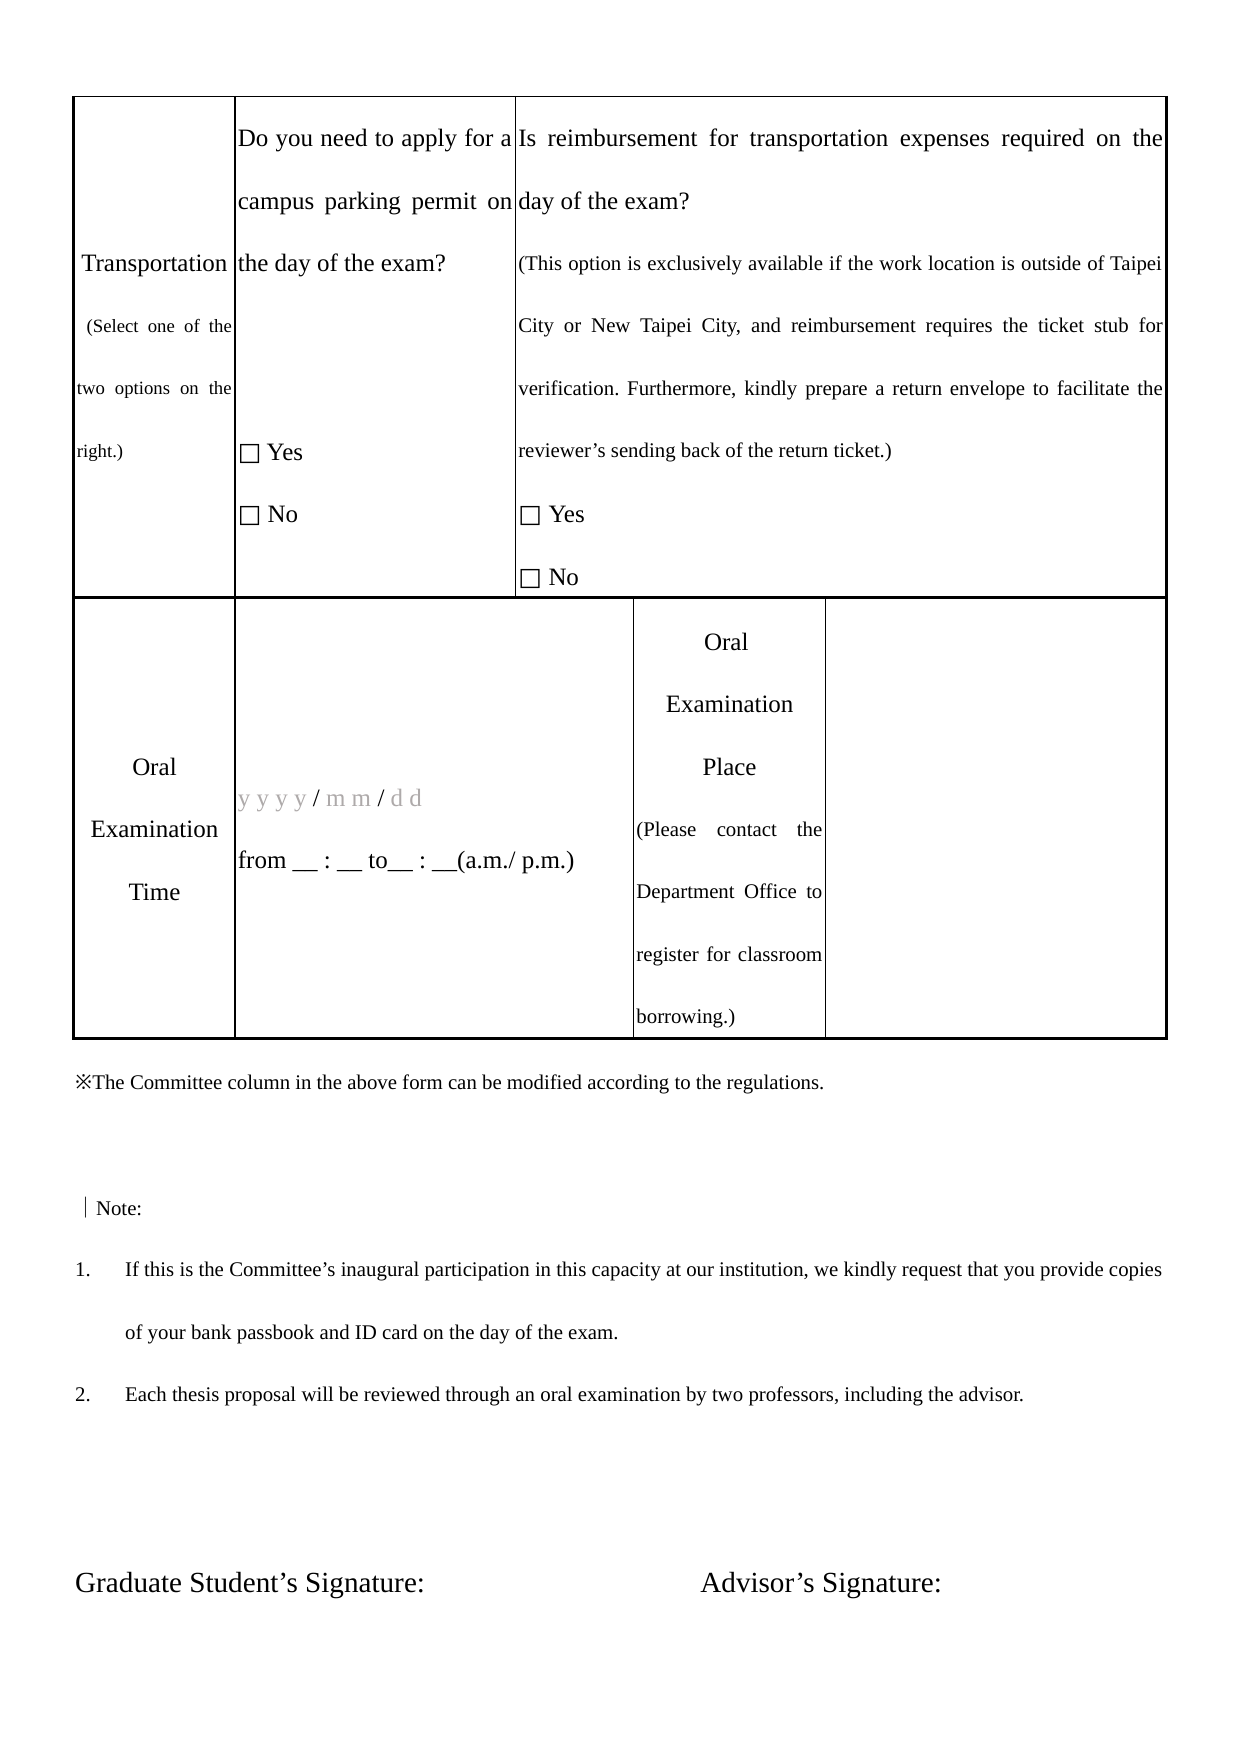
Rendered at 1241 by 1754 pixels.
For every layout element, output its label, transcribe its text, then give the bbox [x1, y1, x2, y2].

table_cell Is reimbursement for transportation expenses required on the day of the exam? (This option is exclusively available if the work location is outside of Taipei City or New Taipei City, and reimbursement requires the ticket stub for verification. Furthermore, kindly prepare a return envelope to facilitate the reviewer’s sending back of the return ticket.) □ Yes □ No [516, 97, 1165, 596]
text Graduate Student’s Signature: Advisor’s Signature: [75, 1540, 1165, 1602]
text ※The Committee column in the above form can be modified according to the regulations. [75, 1040, 1165, 1102]
table_cell Oral Examination Place (Please contact the Department Office to register for classroom borrowing.) [634, 599, 825, 1037]
table_cell Oral Examination Time [75, 599, 234, 1037]
text ｜Note: [75, 1165, 1165, 1227]
list If this is the Committee’s inaugural participation in this capacity at our institution, we kindly request that you provide copies of your bank passbook and ID card on the day of the exam. [75, 1227, 1165, 1352]
table_cell Transportation (Select one of the two options on the right.) [75, 97, 234, 596]
table_cell y y y y / m m / d d from __ : __ to__ : __(a.m./ p.m.) [236, 599, 633, 1037]
list Each thesis proposal will be reviewed through an oral examination by two professors, including the advisor. [75, 1352, 1165, 1415]
table_cell [826, 599, 1165, 1037]
table_cell Do you need to apply for a campus parking permit on the day of the exam? □ Yes □ No [236, 97, 515, 596]
